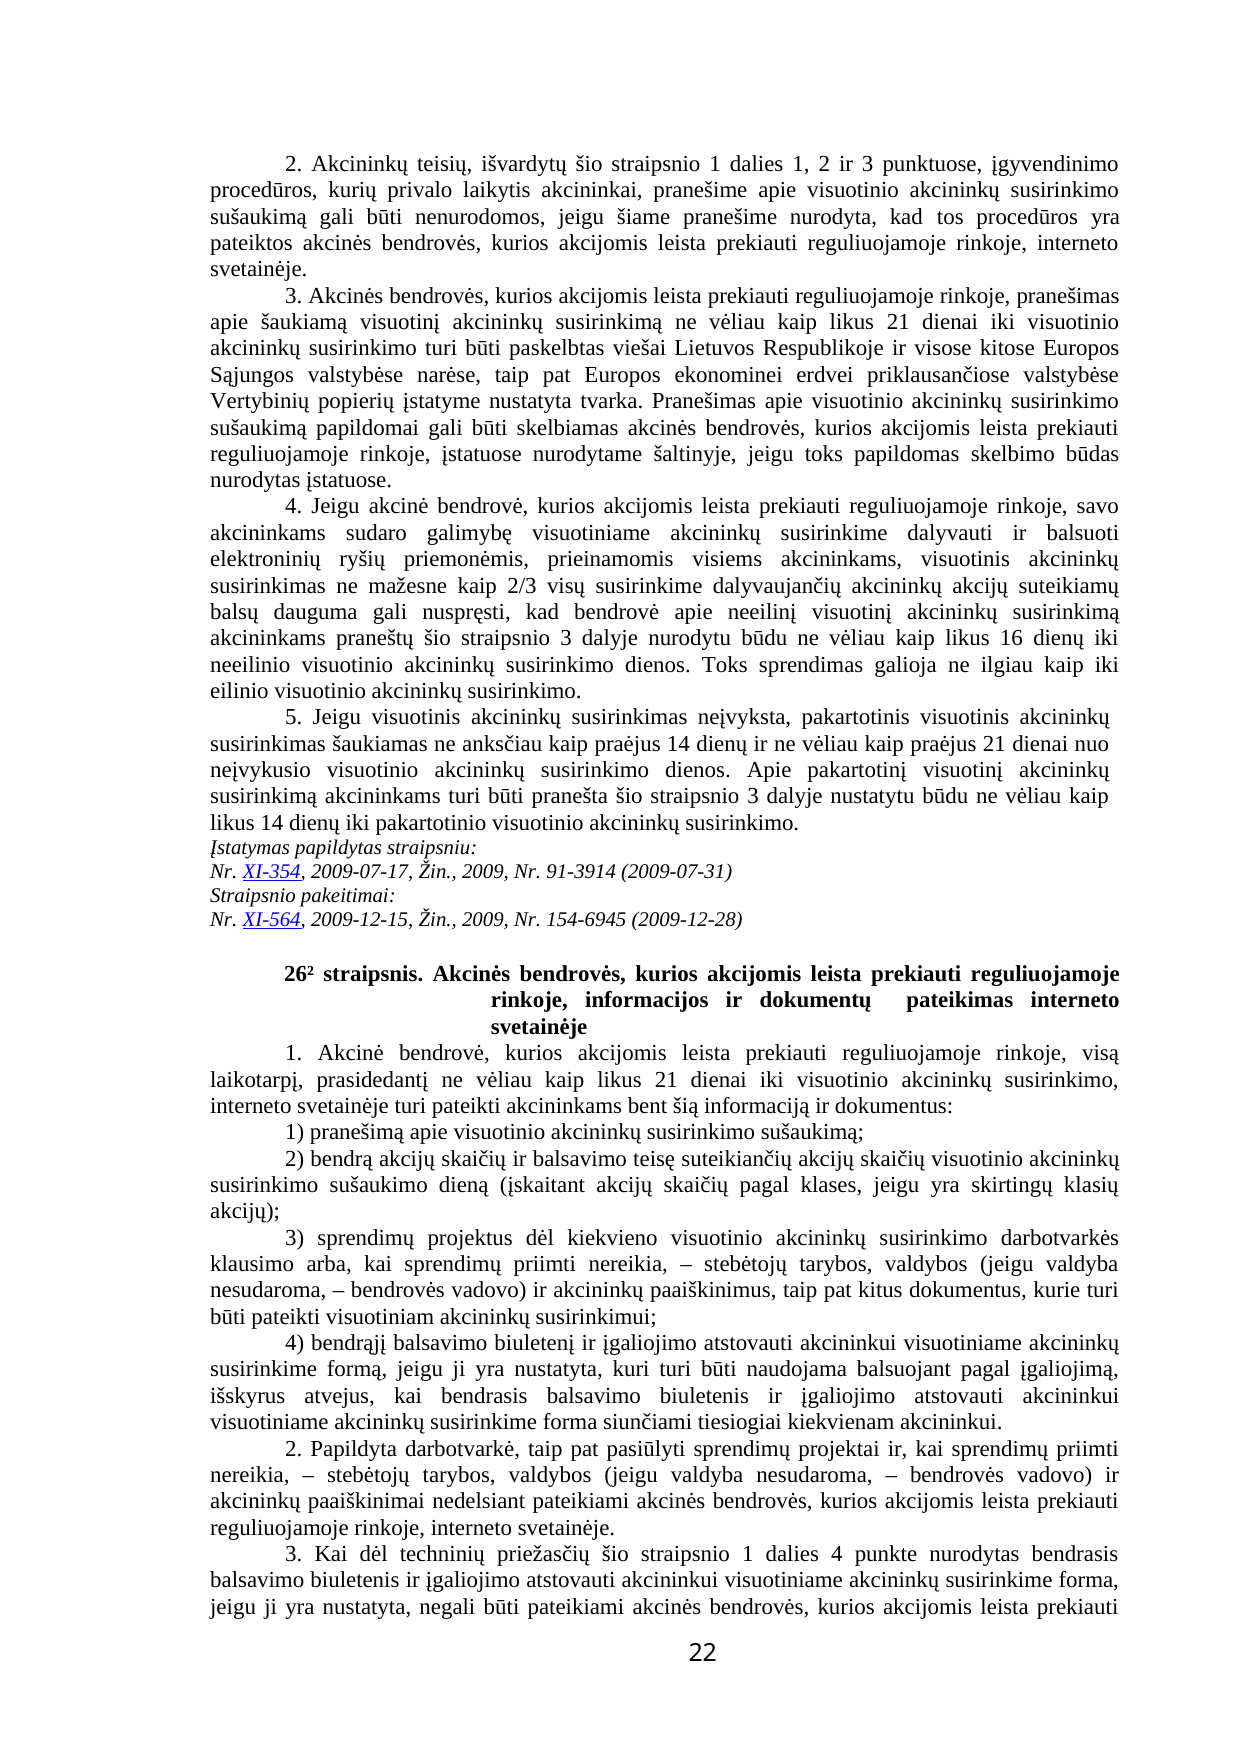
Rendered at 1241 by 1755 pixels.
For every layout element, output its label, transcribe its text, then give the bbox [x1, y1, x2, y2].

text Straipsnio pakeitimai: [210, 883, 1111, 907]
text 3) sprendimų projektus dėl kiekvieno visuotinio akcininkų susirinkimo darbotvarkės klausimo arba, kai sprendimų priimti nereikia, – stebėtojų tarybos, valdybos (jeigu valdyba nesudaroma, – bendrovės vadovo) ir akcininkų paaiškinimus, taip pat kitus dokumentus, kurie turi būti pateikti visuotiniam akcininkų susirinkimui; [210, 1224, 1120, 1329]
text 2) bendrą akcijų skaičių ir balsavimo teisę suteikiančių akcijų skaičių visuotinio akcininkų susirinkimo sušaukimo dieną (įskaitant akcijų skaičių pagal klases, jeigu yra skirtingų klasių akcijų); [210, 1145, 1120, 1224]
text 1) pranešimą apie visuotinio akcininkų susirinkimo sušaukimą; [210, 1118, 1120, 1145]
text 5. Jeigu visuotinis akcininkų susirinkimas neįvyksta, pakartotinis visuotinis akcininkų susirinkimas šaukiamas ne anksčiau kaip praėjus 14 dienų ir ne vėliau kaip praėjus 21 dienai nuo neįvykusio visuotinio akcininkų susirinkimo dienos. Apie pakartotinį visuotinį akcininkų susirinkimą akcininkams turi būti pranešta šio straipsnio 3 dalyje nustatytu būdu ne vėliau kaip likus 14 dienų iki pakartotinio visuotinio akcininkų susirinkimo. [210, 703, 1111, 835]
text Nr. XI-354, 2009-07-17, Žin., 2009, Nr. 91-3914 (2009-07-31) [210, 859, 1120, 883]
text 4) bendrąjį balsavimo biuletenį ir įgaliojimo atstovauti akcininkui visuotiniame akcininkų susirinkime formą, jeigu ji yra nustatyta, kuri turi būti naudojama balsuojant pagal įgaliojimą, išskyrus atvejus, kai bendrasis balsavimo biuletenis ir įgaliojimo atstovauti akcininkui visuotiniame akcininkų susirinkime forma siunčiami tiesiogiai kiekvienam akcininkui. [210, 1329, 1120, 1434]
text 4. Jeigu akcinė bendrovė, kurios akcijomis leista prekiauti reguliuojamoje rinkoje, savo akcininkams sudaro galimybę visuotiniame akcininkų susirinkime dalyvauti ir balsuoti elektroninių ryšių priemonėmis, prieinamomis visiems akcininkams, visuotinis akcininkų susirinkimas ne mažesne kaip 2/3 visų susirinkime dalyvaujančių akcininkų akcijų suteikiamų balsų dauguma gali nuspręsti, kad bendrovė apie neeilinį visuotinį akcininkų susirinkimą akcininkams praneštų šio straipsnio 3 dalyje nurodytu būdu ne vėliau kaip likus 16 dienų iki neeilinio visuotinio akcininkų susirinkimo dienos. Toks sprendimas galioja ne ilgiau kaip iki eilinio visuotinio akcininkų susirinkimo. [210, 493, 1120, 703]
text 3. Akcinės bendrovės, kurios akcijomis leista prekiauti reguliuojamoje rinkoje, pranešimas apie šaukiamą visuotinį akcininkų susirinkimą ne vėliau kaip likus 21 dienai iki visuotinio akcininkų susirinkimo turi būti paskelbtas viešai Lietuvos Respublikoje ir visose kitose Europos Sąjungos valstybėse narėse, taip pat Europos ekonominei erdvei priklausančiose valstybėse Vertybinių popierių įstatyme nustatyta tvarka. Pranešimas apie visuotinio akcininkų susirinkimo sušaukimą papildomai gali būti skelbiamas akcinės bendrovės, kurios akcijomis leista prekiauti reguliuojamoje rinkoje, įstatuose nurodytame šaltinyje, jeigu toks papildomas skelbimo būdas nurodytas įstatuose. [210, 282, 1120, 493]
text Nr. XI-564, 2009-12-15, Žin., 2009, Nr. 154-6945 (2009-12-28) [210, 907, 1120, 931]
text 2. Akcininkų teisių, išvardytų šio straipsnio 1 dalies 1, 2 ir 3 punktuose, įgyvendinimo procedūros, kurių privalo laikytis akcininkai, pranešime apie visuotinio akcininkų susirinkimo sušaukimą gali būti nenurodomos, jeigu šiame pranešime nurodyta, kad tos procedūros yra pateiktos akcinės bendrovės, kurios akcijomis leista prekiauti reguliuojamoje rinkoje, interneto svetainėje. [210, 150, 1120, 282]
text 26² straipsnis. Akcinės bendrovės, kurios akcijomis leista prekiauti reguliuojamoje rinkoje, informacijos ir dokumentų pateikimas interneto svetainėje [284, 960, 1120, 1039]
text 1. Akcinė bendrovė, kurios akcijomis leista prekiauti reguliuojamoje rinkoje, visą laikotarpį, prasidedantį ne vėliau kaip likus 21 dienai iki visuotinio akcininkų susirinkimo, interneto svetainėje turi pateikti akcininkams bent šią informaciją ir dokumentus: [210, 1039, 1120, 1118]
text 2. Papildyta darbotvarkė, taip pat pasiūlyti sprendimų projektai ir, kai sprendimų priimti nereikia, – stebėtojų tarybos, valdybos (jeigu valdyba nesudaroma, – bendrovės vadovo) ir akcininkų paaiškinimai nedelsiant pateikiami akcinės bendrovės, kurios akcijomis leista prekiauti reguliuojamoje rinkoje, interneto svetainėje. [210, 1434, 1120, 1540]
text 3. Kai dėl techninių priežasčių šio straipsnio 1 dalies 4 punkte nurodytas bendrasis balsavimo biuletenis ir įgaliojimo atstovauti akcininkui visuotiniame akcininkų susirinkime forma, jeigu ji yra nustatyta, negali būti pateikiami akcinės bendrovės, kurios akcijomis leista prekiauti [210, 1540, 1120, 1619]
text Įstatymas papildytas straipsniu: [210, 835, 1120, 859]
